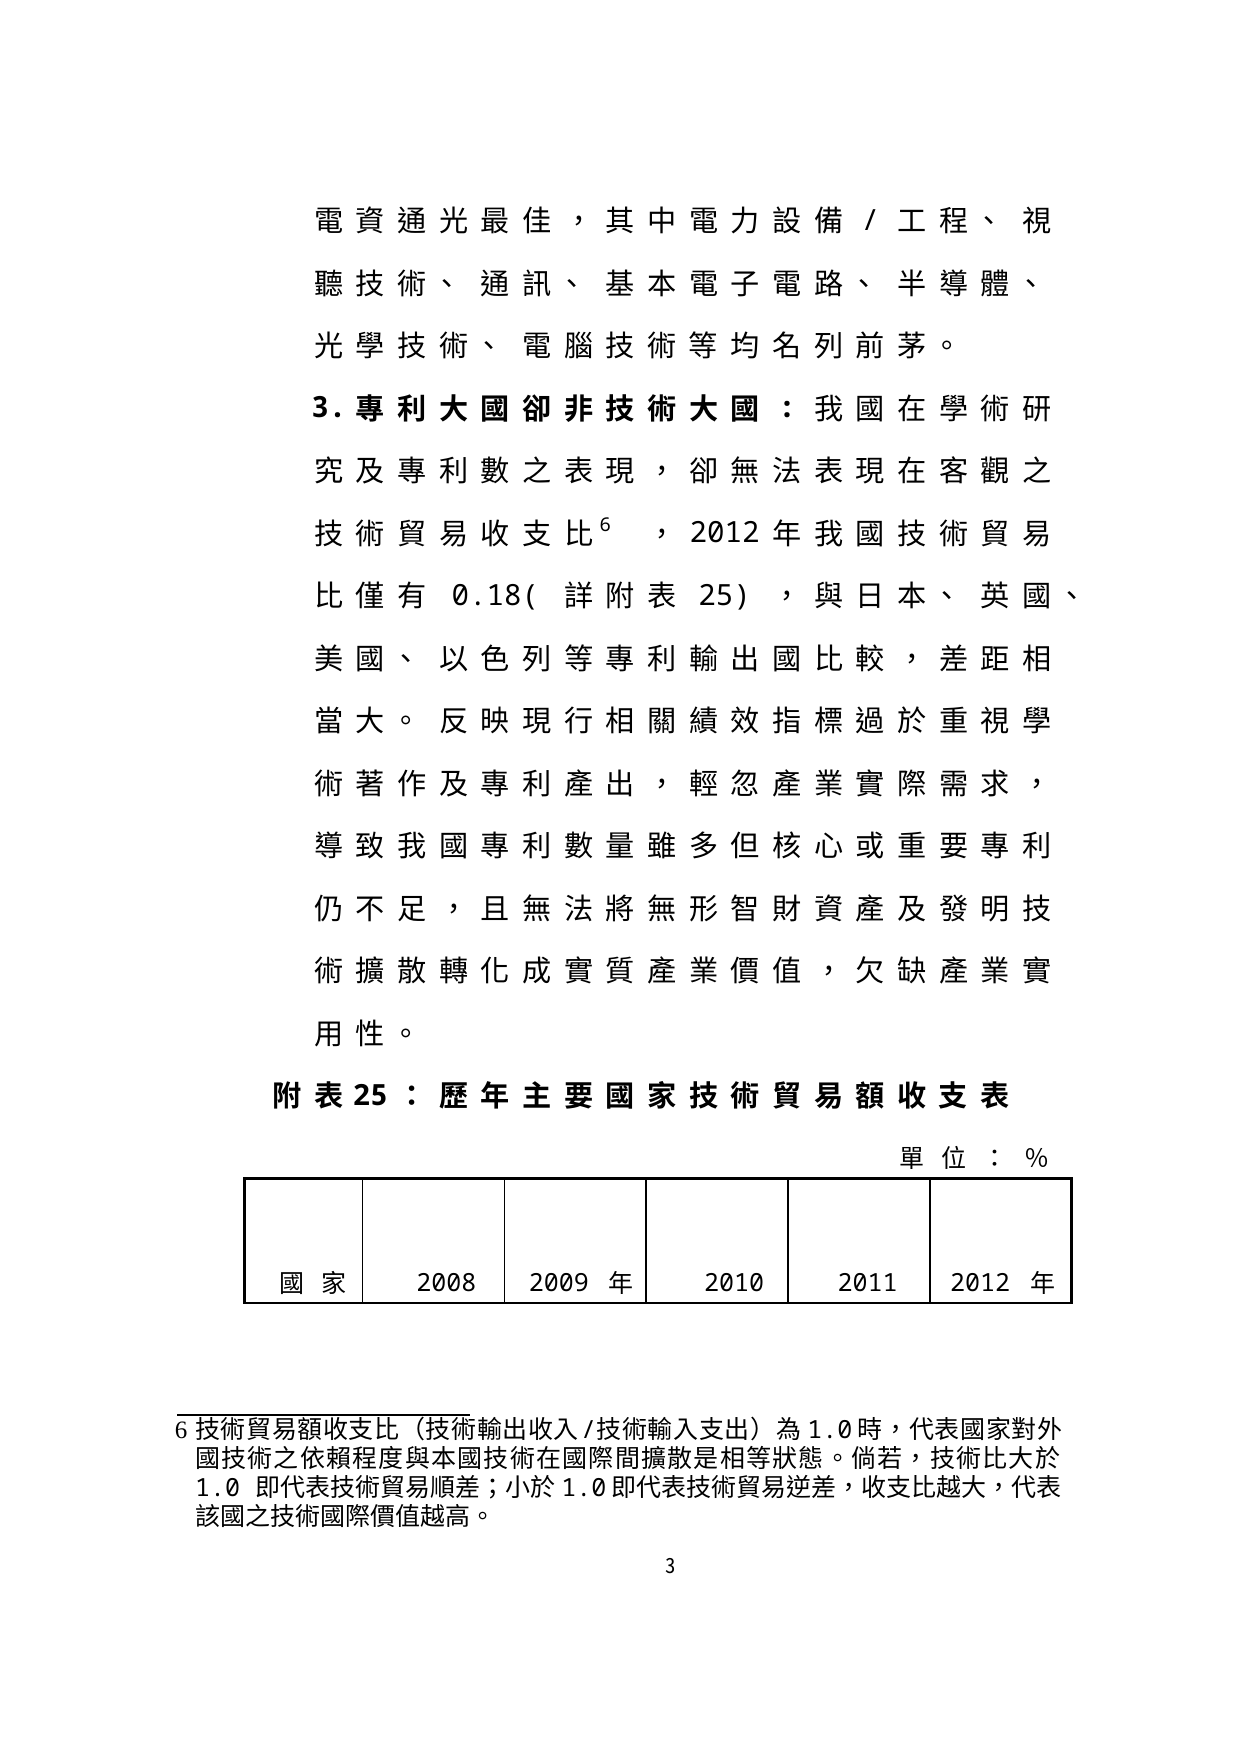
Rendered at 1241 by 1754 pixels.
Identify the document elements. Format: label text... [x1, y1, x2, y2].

table_header 2011 [789, 1180, 929, 1302]
text 單位：％ [241, 1115, 1058, 1177]
table_header 2009年 [505, 1180, 645, 1302]
table_header 2012年 [931, 1180, 1070, 1302]
text 附表25：歷年主要國家技術貿易額收支表 [241, 1052, 1058, 1115]
table_header 2010 [647, 1180, 787, 1302]
text 2.專利產出表現優異:統計美國專利(Utility patents)獲證，我國在美國專利數排名全世界第5名，僅次於美國、日本、德國及南韓。在重點技術領域之表現，以電資通光最佳，其中電力設備/工程、視聽技術、通訊、基本電子電路、半導體、光學技術、電腦技術等均名列前茅。 [271, 177, 1058, 365]
text 技術貿易額收支比（技術輸出收入/技術輸入支出）為1.0時，代表國家對外國技術之依賴程度與本國技術在國際間擴散是相等狀態。倘若，技術比大於1.0 即代表技術貿易順差；小於1.0即代表技術貿易逆差，收支比越大，代表該國之技術國際價值越高。 [174, 1415, 1063, 1532]
table_header 國家 [246, 1180, 362, 1302]
text 3.專利大國卻非技術大國:我國在學術研究及專利數之表現，卻無法表現在客觀之技術貿易收支比，2012年我國技術貿易比僅有0.18(詳附表25)，與日本、英國、美國、以色列等專利輸出國比較，差距相當大。反映現行相關績效指標過於重視學術著作及專利產出，輕忽產業實際需求，導致我國專利數量雖多但核心或重要專利仍不足，且無法將無形智財資產及發明技術擴散轉化成實質產業價值，欠缺產業實用性。 [271, 365, 1058, 1052]
table_header 2008 [363, 1180, 504, 1302]
